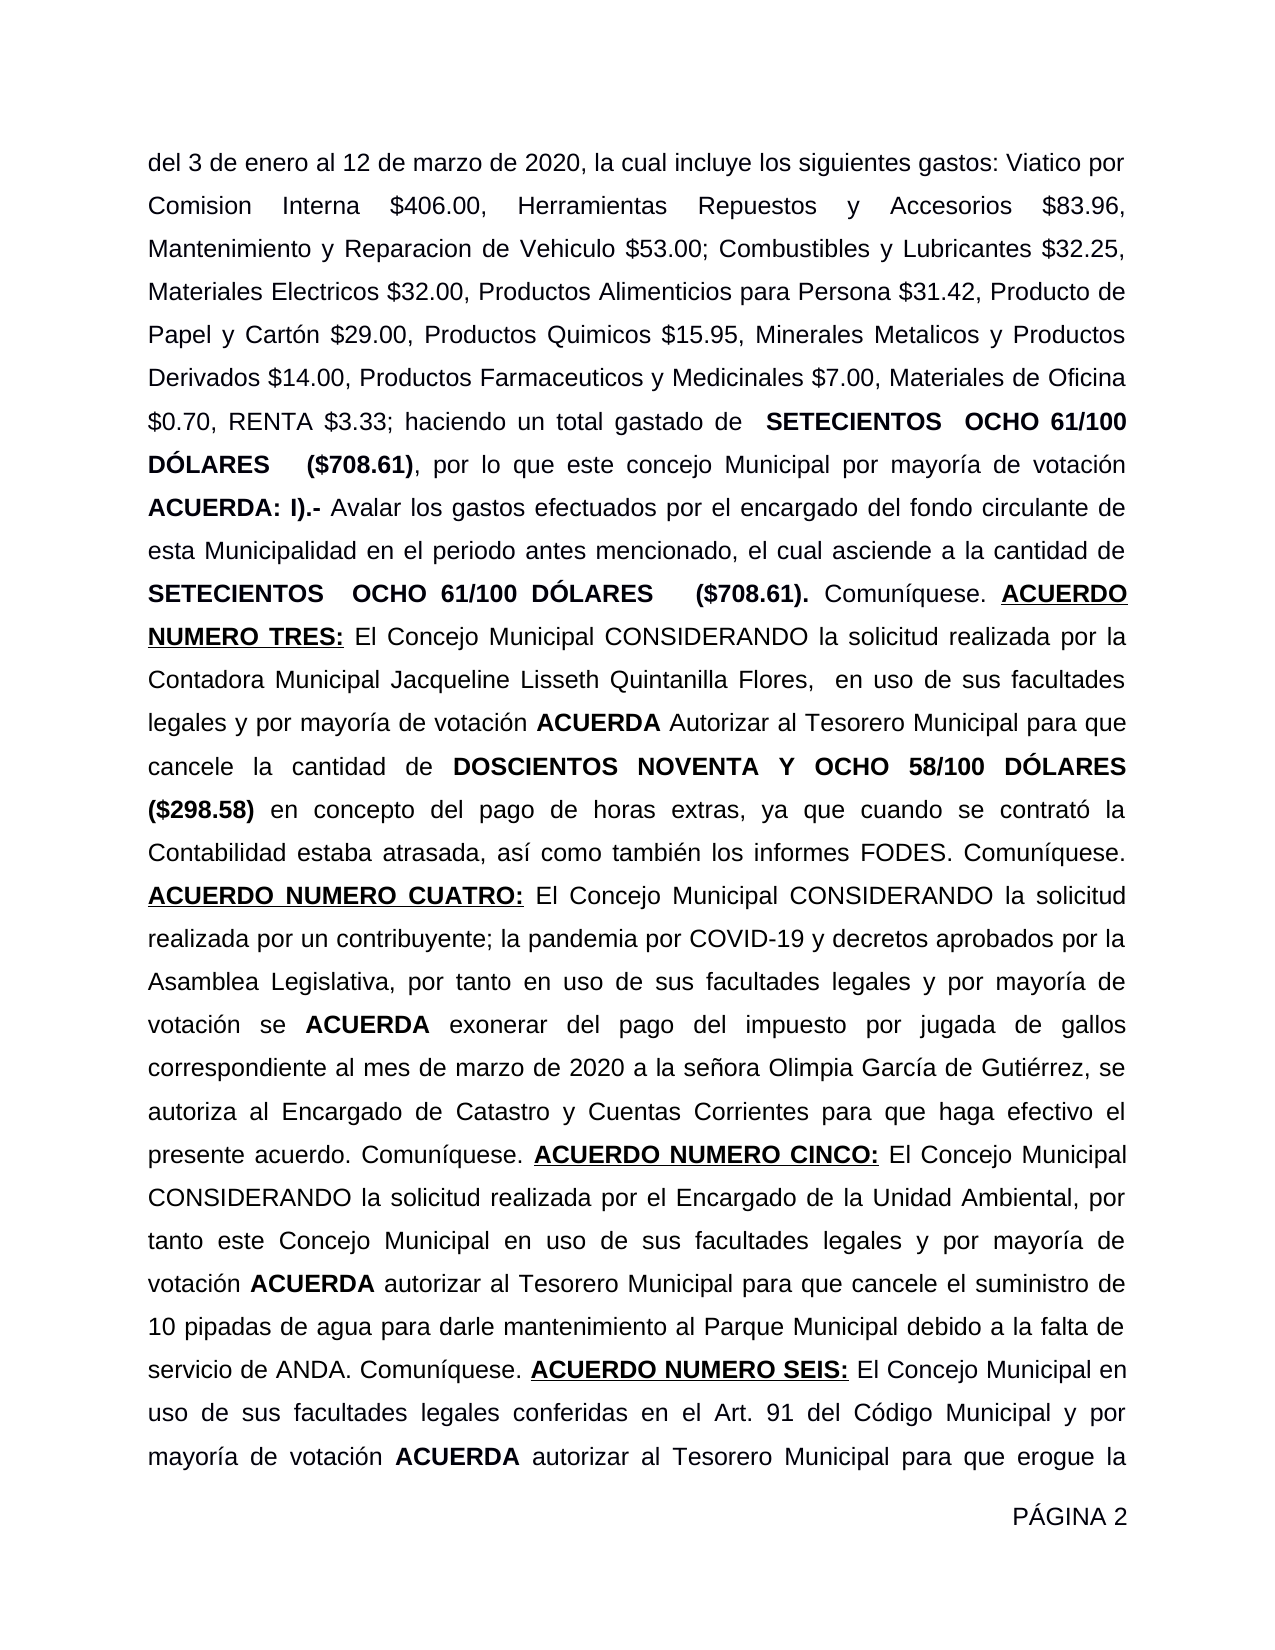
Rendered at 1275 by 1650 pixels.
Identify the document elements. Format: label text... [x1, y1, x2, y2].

text del 3 de enero al 12 de marzo de 2020, la cual incluye los siguientes gastos: Viatico por Comision Interna $406.00, Herramientas Repuestos y Accesorios $83.96, Mantenimiento y Reparacion de Vehiculo $53.00; Combustibles y Lubricantes $32.25, Materiales Electricos $32.00, Productos Alimenticios para Persona $31.42, Producto de Papel y Cartón $29.00, Productos Quimicos $15.95, Minerales Metalicos y Productos Derivados $14.00, Productos Farmaceuticos y Medicinales $7.00, Materiales de Oficina $0.70, RENTA $3.33; haciendo un total gastado de SETECIENTOS OCHO 61/100 DÓLARES ($708.61), por lo que este concejo Municipal por mayoría de votación ACUERDA: I).- Avalar los gastos efectuados por el encargado del fondo circulante de esta Municipalidad en el periodo antes mencionado, el cual asciende a la cantidad de SETECIENTOS OCHO 61/100 DÓLARES ($708.61). Comuníquese. ACUERDO NUMERO TRES: El Concejo Municipal CONSIDERANDO la solicitud realizada por la Contadora Municipal Jacqueline Lisseth Quintanilla Flores, en uso de sus facultades legales y por mayoría de votación ACUERDA Autorizar al Tesorero Municipal para que cancele la cantidad de DOSCIENTOS NOVENTA Y OCHO 58/100 DÓLARES ($298.58) en concepto del pago de horas extras, ya que cuando se contrató la Contabilidad estaba atrasada, así como también los informes FODES. Comuníquese. ACUERDO NUMERO CUATRO: El Concejo Municipal CONSIDERANDO la solicitud realizada por un contribuyente; la pandemia por COVID-19 y decretos aprobados por la Asamblea Legislativa, por tanto en uso de sus facultades legales y por mayoría de votación se ACUERDA exonerar del pago del impuesto por jugada de gallos correspondiente al mes de marzo de 2020 a la señora Olimpia García de Gutiérrez, se autoriza al Encargado de Catastro y Cuentas Corrientes para que haga efectivo el presente acuerdo. Comuníquese. ACUERDO NUMERO CINCO: El Concejo Municipal CONSIDERANDO la solicitud realizada por el Encargado de la Unidad Ambiental, por tanto este Concejo Municipal en uso de sus facultades legales y por mayoría de votación ACUERDA autorizar al Tesorero Municipal para que cancele el suministro de 10 pipadas de agua para darle mantenimiento al Parque Municipal debido a la falta de servicio de ANDA. Comuníquese. ACUERDO NUMERO SEIS: El Concejo Municipal en uso de sus facultades legales conferidas en el Art. 91 del Código Municipal y por mayoría de votación ACUERDA autorizar al Tesorero Municipal para que erogue la [148, 148, 1127, 1470]
